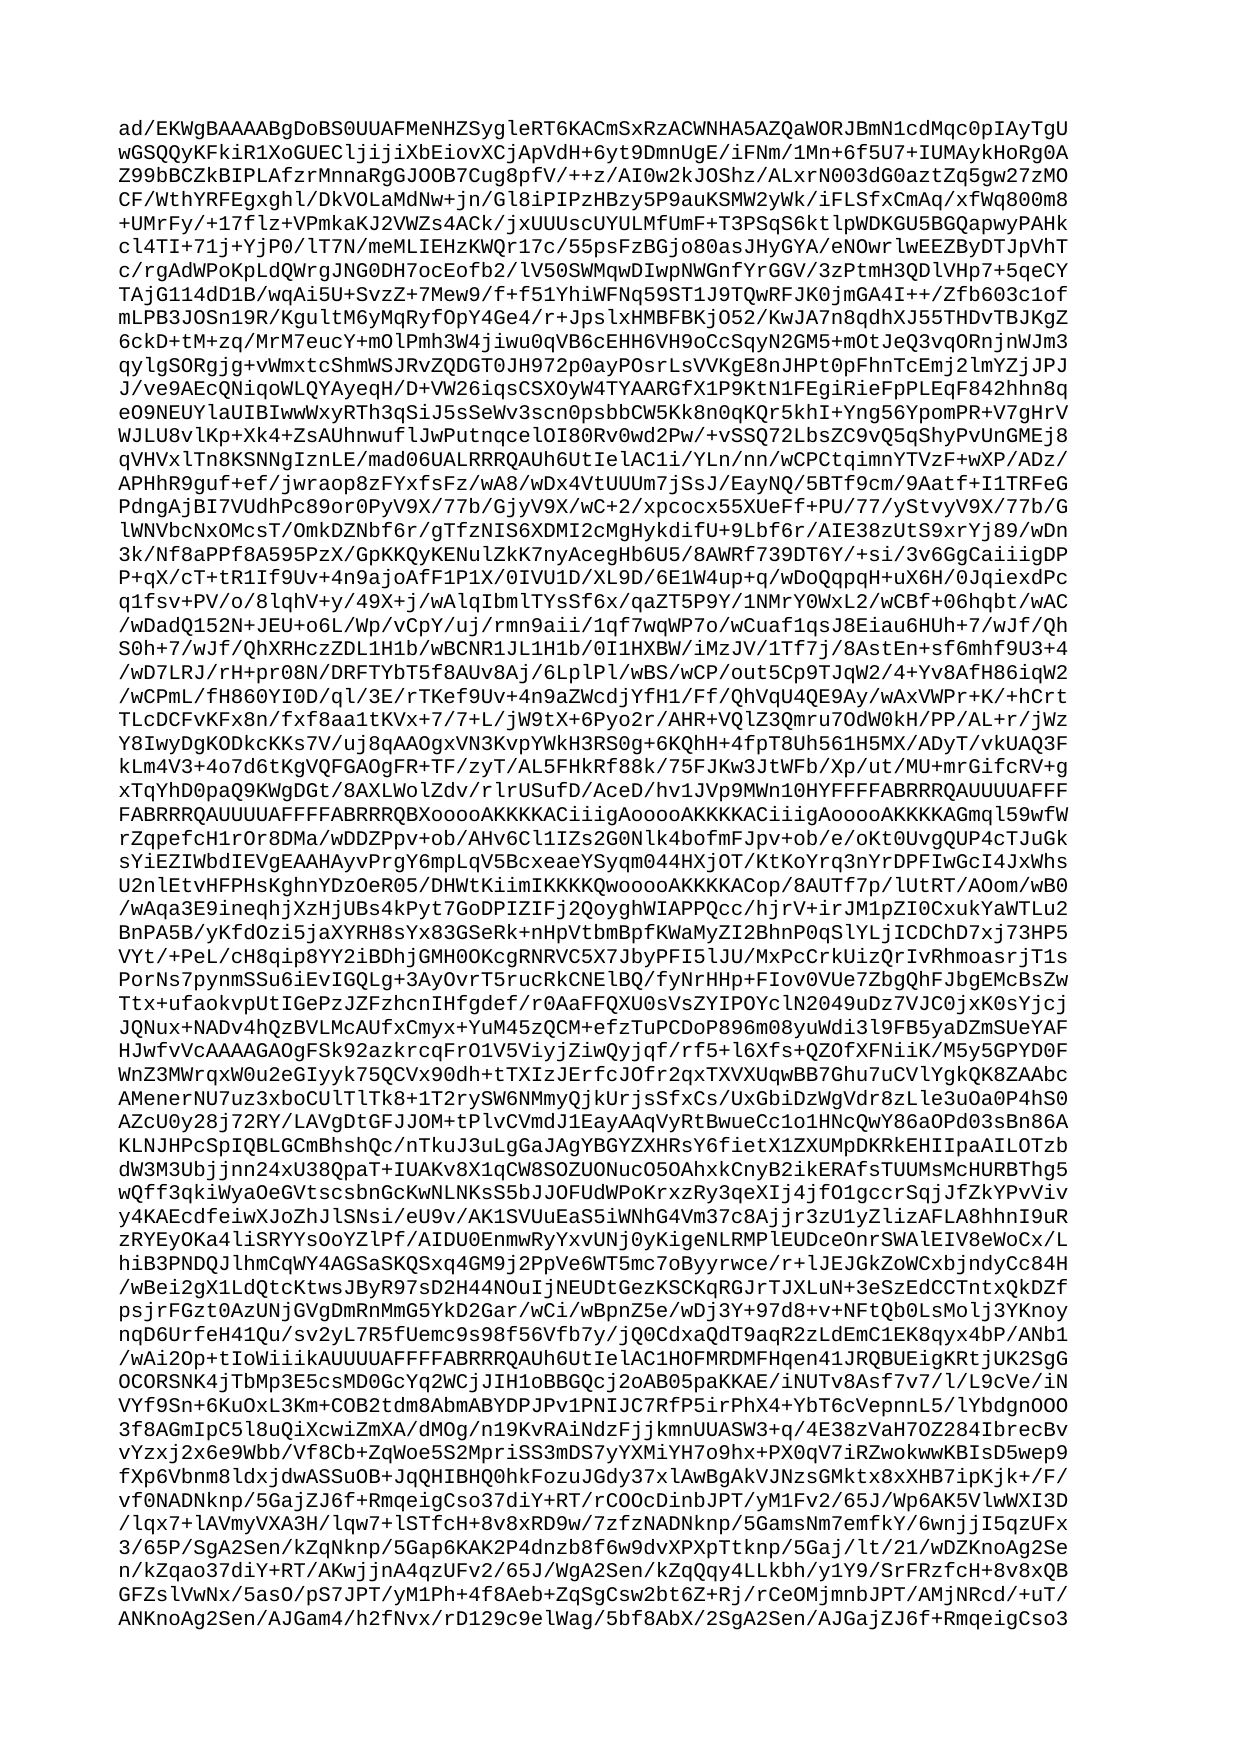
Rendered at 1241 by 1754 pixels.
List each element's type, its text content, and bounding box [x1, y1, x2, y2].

text /lqx7+lAVmyVXA3H/lqw7+lSTfcH+8v8xRD9w/7zfzNADNknp/5GamsNm7emfkY/6wnjjI5qzUFx [118, 1513, 1122, 1537]
text /wCPmL/fH860YI0D/ql/3E/rTKef9Uv+4n9aZWcdjYfH1/Ff/QhVqU4QE9Ay/wAxVWPr+K/+hCrt [118, 686, 1122, 709]
text lWNVbcNxOMcsT/OmkDZNbf6r/gTfzNIS6XDMI2cMgHykdifU+9Lbf6r/AIE38zUtS9xrYj89/wDn [118, 520, 1122, 544]
text sYiEZIWbdIEVgEAAHAyvPrgY6mpLqV5BcxeaeYSyqm044HXjOT/KtKoYrq3nYrDPFIwGcI4JxWhs [118, 851, 1122, 875]
text /wD7LRJ/rH+pr08N/DRFTYbT5f8AUv8Aj/6LplPl/wBS/wCP/out5Cp9TJqW2/4+Yv8AfH86iqW2 [118, 662, 1122, 686]
text qVHVxlTn8KSNNgIznLE/mad06UALRRRQAUh6UtIelAC1i/YLn/nn/wCPCtqimnYTVzF+wXP/ADz/ [118, 449, 1122, 473]
text WJLU8vlKp+Xk4+ZsAUhnwuflJwPutnqcelOI80Rv0wd2Pw/+vSSQ72LbsZC9vQ5qShyPvUnGMEj8 [118, 426, 1122, 449]
text PorNs7pynmSSu6iEvIGQLg+3AyOvrT5rucRkCNElBQ/fyNrHHp+FIov0VUe7ZbgQhFJbgEMcBsZw [118, 969, 1122, 993]
text Z99bBCZkBIPLAfzrMnnaRgGJOOB7Cug8pfV/++z/AI0w2kJOShz/ALxrN003dG0aztZq5gw27zMO [118, 165, 1122, 189]
text psjrFGzt0AzUNjGVgDmRnMmG5YkD2Gar/wCi/wBpnZ5e/wDj3Y+97d8+v+NFtQb0LsMolj3YKnoy [118, 1300, 1122, 1324]
text rZqpefcH1rOr8DMa/wDDZPpv+ob/AHv6Cl1IZs2G0Nlk4bofmFJpv+ob/e/oKt0UvgQUP4cTJuGk [118, 827, 1122, 851]
text eO9NEUYlaUIBIwwWxyRTh3qSiJ5sSeWv3scn0psbbCW5Kk8n0qKQr5khI+Yng56YpomPR+V7gHrV [118, 402, 1122, 426]
text ad/EKWgBAAAABgDoBS0UUAFMeNHZSygleRT6KACmSxRzACWNHA5AZQaWORJBmN1cdMqc0pIAyTgU [118, 118, 1122, 142]
text +UMrFy/+17flz+VPmkaKJ2VWZs4ACk/jxUUUscUYULMfUmF+T3PSqS6ktlpWDKGU5BGQapwyPAHk [118, 213, 1122, 236]
text /wDadQ152N+JEU+o6L/Wp/vCpY/uj/rmn9aii/1qf7wqWP7o/wCuaf1qsJ8Eiau6HUh+7/wJf/Qh [118, 615, 1122, 638]
text cl4TI+71j+YjP0/lT7N/meMLIEHzKWQr17c/55psFzBGjo80asJHyGYA/eNOwrlwEEZByDTJpVhT [118, 236, 1122, 260]
text 6ckD+tM+zq/MrM7eucY+mOlPmh3W4jiwu0qVB6cEHH6VH9oCcSqyN2GM5+mOtJeQ3vqORnjnWJm3 [118, 331, 1122, 354]
text JQNux+NADv4hQzBVLMcAUfxCmyx+YuM45zQCM+efzTuPCDoP896m08yuWdi3l9FB5yaDZmSUeYAF [118, 1017, 1122, 1040]
text WnZ3MWrqxW0u2eGIyyk75QCVx90dh+tTXIzJErfcJOfr2qxTXVXUqwBB7Ghu7uCVlYgkQK8ZAAbc [118, 1064, 1122, 1088]
text wQff3qkiWyaOeGVtscsbnGcKwNLNKsS5bJJOFUdWPoKrxzRy3qeXIj4jfO1gccrSqjJfZkYPvViv [118, 1182, 1122, 1206]
text Ttx+ufaokvpUtIGePzJZFzhcnIHfgdef/r0AaFFQXU0sVsZYIPOYclN2049uDz7VJC0jxK0sYjcj [118, 993, 1122, 1017]
text y4KAEcdfeiwXJoZhJlSNsi/eU9v/AK1SVUuEaS5iWNhG4Vm37c8Ajjr3zU1yZlizAFLA8hhnI9uR [118, 1206, 1122, 1229]
text kLm4V3+4o7d6tKgVQFGAOgFR+TF/zyT/AL5FHkRf88k/75FJKw3JtWFb/Xp/ut/MU+mrGifcRV+g [118, 757, 1122, 780]
text TLcDCFvKFx8n/fxf8aa1tKVx+7/7+L/jW9tX+6Pyo2r/AHR+VQlZ3Qmru7OdW0kH/PP/AL+r/jWz [118, 709, 1122, 733]
text PdngAjBI7VUdhPc89or0PyV9X/77b/GjyV9X/wC+2/xpcocx55XUeFf+PU/77/yStvyV9X/77b/G [118, 496, 1122, 520]
text hiB3PNDQJlhmCqWY4AGSaSKQSxq4GM9j2PpVe6WT5mc7oByyrwce/r+lJEJGkZoWCxbjndyCc84H [118, 1253, 1122, 1277]
text wGSQQyKFkiR1XoGUECljijiXbEiovXCjApVdH+6yt9DmnUgE/iFNm/1Mn+6f5U7+IUMAykHoRg0A [118, 142, 1122, 165]
text CF/WthYRFEgxghl/DkVOLaMdNw+jn/Gl8iPIPzHBzy5P9auKSMW2yWk/iFLSfxCmAq/xfWq800m8 [118, 189, 1122, 213]
text /wBei2gX1LdQtcKtwsJByR97sD2H44NOuIjNEUDtGezKSCKqRGJrTJXLuN+3eSzEdCCTntxQkDZf [118, 1277, 1122, 1300]
text APHhR9guf+ef/jwraop8zFYxfsFz/wA8/wDx4VtUUUm7jSsJ/EayNQ/5BTf9cm/9Aatf+I1TRFeG [118, 473, 1122, 496]
text HJwfvVcAAAAGAOgFSk92azkrcqFrO1V5ViyjZiwQyjqf/rf5+l6Xfs+QZOfXFNiiK/M5y5GPYD0F [118, 1040, 1122, 1064]
text U2nlEtvHFPHsKghnYDzOeR05/DHWtKiimIKKKKQwooooAKKKKACop/8AUTf7p/lUtRT/AOom/wB0 [118, 875, 1122, 898]
text fXp6Vbnm8ldxjdwASSuOB+JqQHIBHQ0hkFozuJGdy37xlAwBgAkVJNzsGMktx8xXHB7ipKjk+/F/ [118, 1466, 1122, 1489]
text GFZslVwNx/5asO/pS7JPT/yM1Ph+4f8Aeb+ZqSgCsw2bt6Z+Rj/rCeOMjmnbJPT/AMjNRcd/+uT/ [118, 1584, 1122, 1608]
text ANKnoAg2Sen/AJGam4/h2fNvx/rD129c9elWag/5bf8AbX/2SgA2Sen/AJGajZJ6f+RmqeigCso3 [118, 1608, 1122, 1631]
text zRYEyOKa4liSRYYsOoYZlPf/AIDU0EnmwRyYxvUNj0yKigeNLRMPlEUDceOnrSWAlEIV8eWoCx/L [118, 1229, 1122, 1253]
text 3/65P/SgA2Sen/kZqNknp/5Gap6KAK2P4dnzb8f6w9dvXPXpTtknp/5Gaj/lt/21/wDZKnoAg2Se [118, 1537, 1122, 1561]
text vYzxj2x6e9Wbb/Vf8Cb+ZqWoe5S2MpriSS3mDS7yYXMiYH7o9hx+PX0qV7iRZwokwwKBIsD5wep9 [118, 1442, 1122, 1466]
text J/ve9AEcQNiqoWLQYAyeqH/D+VW26iqsCSXOyW4TYAARGfX1P9KtN1FEgiRieFpPLEqF842hhn8q [118, 378, 1122, 402]
text AZcU0y28j72RY/LAVgDtGFJJOM+tPlvCVmdJ1EayAAqVyRtBwueCc1o1HNcQwY86aOPd03sBn86A [118, 1111, 1122, 1135]
text P+qX/cT+tR1If9Uv+4n9ajoAfF1P1X/0IVU1D/XL9D/6E1W4up+q/wDoQqpqH+uX6H/0JqiexdPc [118, 567, 1122, 591]
text qylgSORgjg+vWmxtcShmWSJRvZQDGT0JH972p0ayPOsrLsVVKgE8nJHPt0pFhnTcEmj2lmYZjJPJ [118, 354, 1122, 378]
text BnPA5B/yKfdOzi5jaXYRH8sYx83GSeRk+nHpVtbmBpfKWaMyZI2BhnP0qSlYLjICDChD7xj73HP5 [118, 922, 1122, 946]
text q1fsv+PV/o/8lqhV+y/49X+j/wAlqIbmlTYsSf6x/qaZT5P9Y/1NMrY0WxL2/wCBf+06hqbt/wAC [118, 591, 1122, 615]
text mLPB3JOSn19R/KgultM6yMqRyfOpY4Ge4/r+JpslxHMBFBKjO52/KwJA7n8qdhXJ55THDvTBJKgZ [118, 307, 1122, 331]
text KLNJHPcSpIQBLGCmBhshQc/nTkuJ3uLgGaJAgYBGYZXHRsY6fietX1ZXUMpDKRkEHIIpaAILOTzb [118, 1135, 1122, 1158]
text /wAi2Op+tIoWiiikAUUUUAFFFFABRRRQAUh6UtIelAC1HOFMRDMFHqen41JRQBUEigKRtjUK2SgG [118, 1348, 1122, 1371]
text vf0NADNknp/5GajZJ6f+RmqeigCso37diY+RT/rCOOcDinbJPT/yM1Fv2/65J/Wp6AK5VlwWXI3D [118, 1489, 1122, 1513]
text TAjG114dD1B/wqAi5U+SvzZ+7Mew9/f+f51YhiWFNq59ST1J9TQwRFJK0jmGA4I++/Zfb603c1of [118, 284, 1122, 307]
text Y8IwyDgKODkcKKs7V/uj8qAAOgxVN3KvpYWkH3RS0g+6KQhH+4fpT8Uh561H5MX/ADyT/vkUAQ3F [118, 733, 1122, 757]
text VYf9Sn+6KuOxL3Km+COB2tdm8AbmABYDPJPv1PNIJC7RfP5irPhX4+YbT6cVepnnL5/lYbdgnOOO [118, 1395, 1122, 1419]
text S0h+7/wJf/QhXRHczZDL1H1b/wBCNR1JL1H1b/0I1HXBW/iMzJV/1Tf7j/8AstEn+sf6mhf9U3+4 [118, 638, 1122, 662]
text nqD6UrfeH41Qu/sv2yL7R5fUemc9s98f56Vfb7y/jQ0CdxaQdT9aqR2zLdEmC1EK8qyx4bP/ANb1 [118, 1324, 1122, 1348]
text OCORSNK4jTbMp3E5csMD0GcYq2WCjJIH1oBBGQcj2oAB05paKKAE/iNUTv8Asf7v7/l/L9cVe/iN [118, 1371, 1122, 1395]
text 3f8AGmIpC5l8uQiXcwiZmXA/dMOg/n19KvRAiNdzFjjkmnUUASW3+q/4E38zVaH7OZ284IbrecBv [118, 1419, 1122, 1442]
text n/kZqao37diY+RT/AKwjjnA4qzUFv2/65J/WgA2Sen/kZqQqy4LLkbh/y1Y9/SrFRzfcH+8v8xQB [118, 1561, 1122, 1584]
text c/rgAdWPoKpLdQWrgJNG0DH7ocEofb2/lV50SWMqwDIwpNWGnfYrGGV/3zPtmH3QDlVHp7+5qeCY [118, 260, 1122, 284]
text AMenerNU7uz3xboCUlTlTk8+1T2rySW6NMmyQjkUrjsSfxCs/UxGbiDzWgVdr8zLle3uOa0P4hS0 [118, 1088, 1122, 1111]
text dW3M3Ubjjnn24xU38QpaT+IUAKv8X1qCW8SOZUONucO5OAhxkCnyB2ikERAfsTUUMsMcHURBThg5 [118, 1158, 1122, 1182]
text VYt/+PeL/cH8qip8YY2iBDhjGMH0OKcgRNRVC5X7JbyPFI5lJU/MxPcCrkUizQrIvRhmoasrjT1s [118, 946, 1122, 969]
text xTqYhD0paQ9KWgDGt/8AXLWolZdv/rlrUSufD/AceD/hv1JVp9MWn10HYFFFFABRRRQAUUUUAFFF [118, 780, 1122, 804]
text 3k/Nf8aPPf8A595PzX/GpKKQyKENulZkK7nyAcegHb6U5/8AWRf739DT6Y/+si/3v6GgCaiiigDP [118, 544, 1122, 567]
text FABRRRQAUUUUAFFFFABRRRQBXooooAKKKKACiiigAooooAKKKKACiiigAooooAKKKKAGmql59wfW [118, 804, 1122, 827]
text /wAqa3E9ineqhjXzHjUBs4kPyt7GoDPIZIFj2QoyghWIAPPQcc/hjrV+irJM1pZI0CxukYaWTLu2 [118, 898, 1122, 922]
